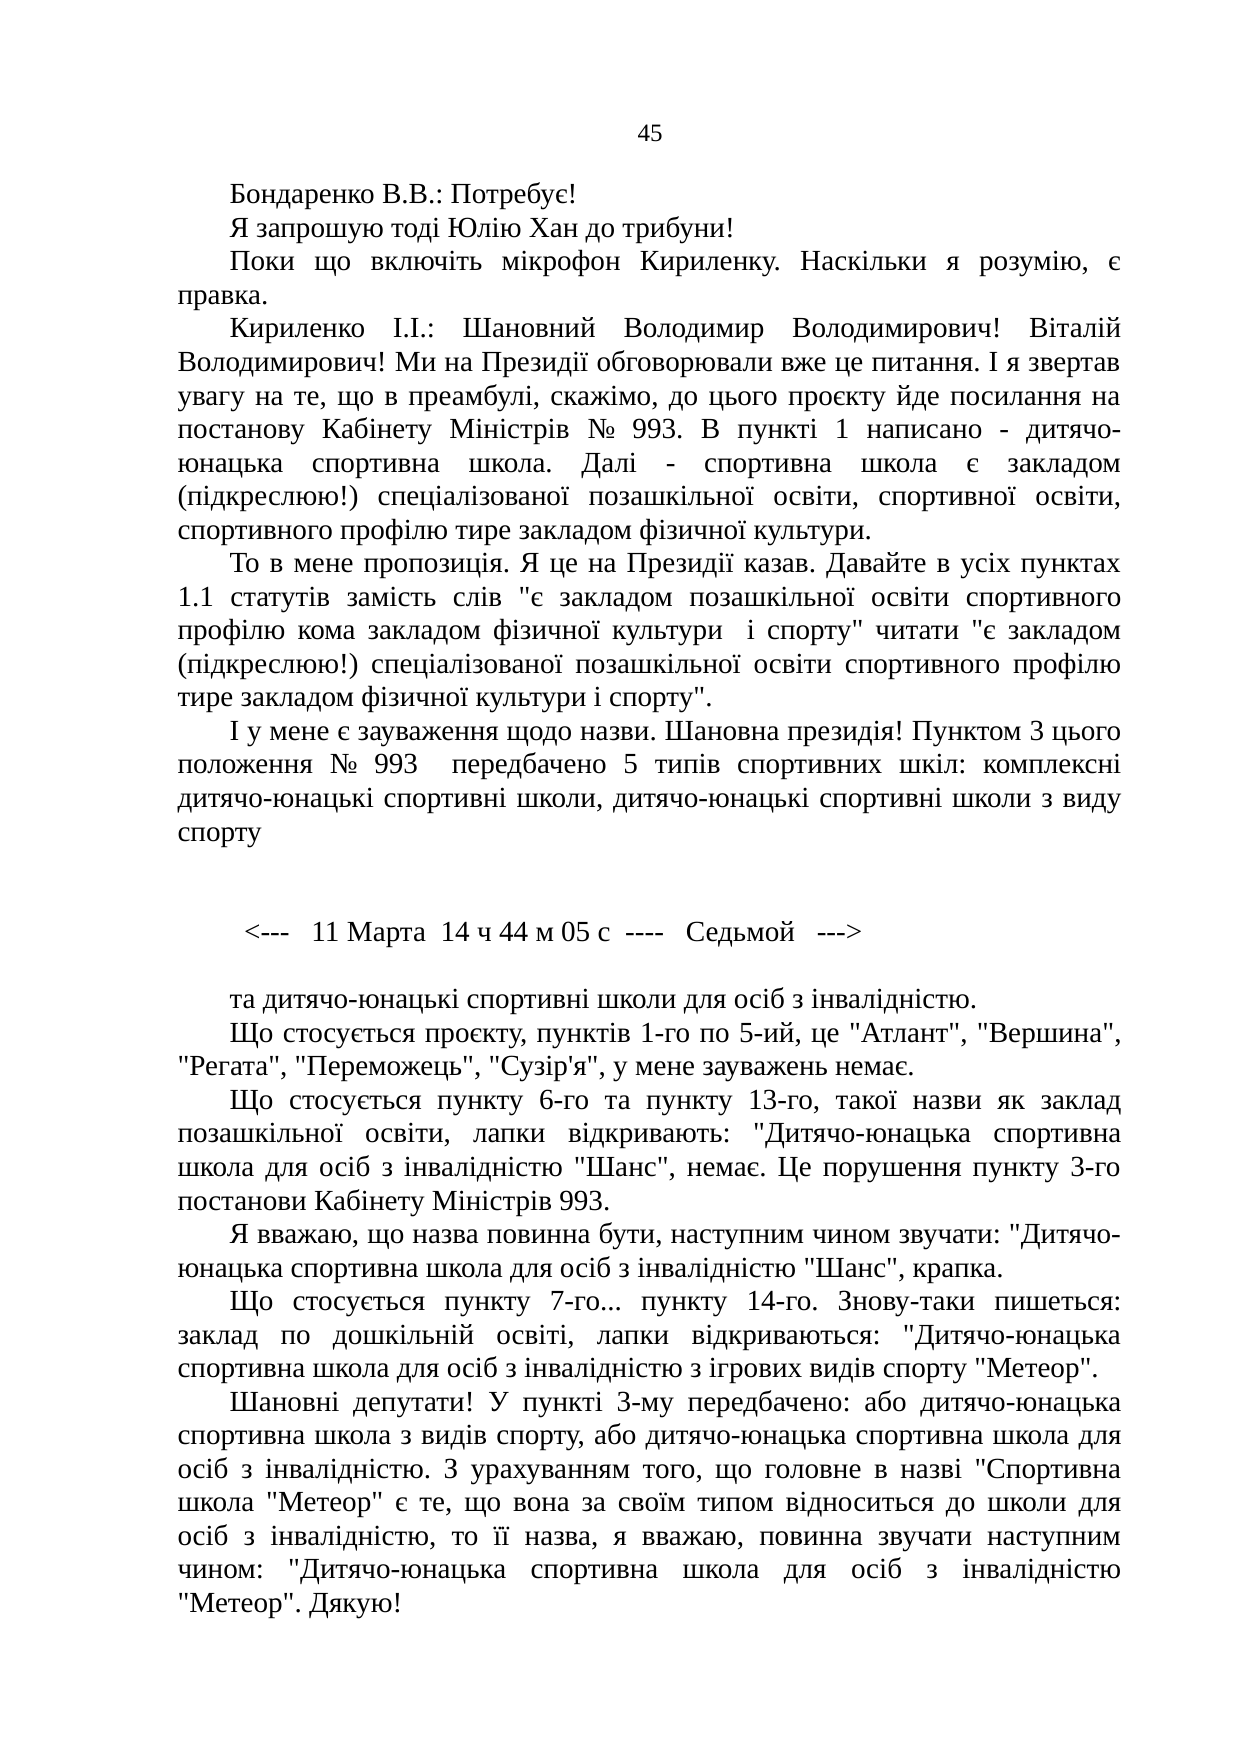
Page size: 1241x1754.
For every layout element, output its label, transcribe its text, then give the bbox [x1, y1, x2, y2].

text То в мене пропозиція. Я це на Президії казав. Давайте в усіх пунктах 1.1 статутів замість слів "є закладом позашкільної освіти спортивного профілю кома закладом фізичної культури і спорту" читати "є закладом (підкреслюю!) спеціалізованої позашкільної освіти спортивного профілю тире закладом фізичної культури і спорту". [177, 545, 1122, 713]
text Поки що включіть мікрофон Кириленку. Наскільки я розумію, є правка. [177, 243, 1122, 311]
text Кириленко І.І.: Шановний Володимир Володимирович! Віталій Володимирович! Ми на Президії обговорювали вже це питання. І я звертав увагу на те, що в преамбулі, скажімо, до цього проєкту йде посилання на постанову Кабінету Міністрів № 993. В пункті 1 написано - дитячо-юнацька спортивна школа. Далі - спортивна школа є закладом (підкреслюю!) спеціалізованої позашкільної освіти, спортивної освіти, спортивного профілю тире закладом фізичної культури. [177, 311, 1122, 545]
text Бондаренко В.В.: Потребує! [177, 176, 1122, 210]
text Що стосується проєкту, пунктів 1-го по 5-ий, це "Атлант", "Вершина", "Регата", "Переможець", "Сузір'я", у мене зауважень немає. [177, 1015, 1122, 1082]
text Я вважаю, що назва повинна бути, наступним чином звучати: "Дитячо-юнацька спортивна школа для осіб з інвалідністю "Шанс", крапка. [177, 1216, 1122, 1283]
text <--- 11 Марта 14 ч 44 м 05 с ---- Седьмой ---> [177, 914, 1122, 948]
text Що стосується пункту 7-го... пункту 14-го. Знову-таки пишеться: заклад по дошкільній освіті, лапки відкриваються: "Дитячо-юнацька спортивна школа для осіб з інвалідністю з ігрових видів спорту "Метеор". [177, 1283, 1122, 1384]
text І у мене є зауваження щодо назви. Шановна президія! Пунктом 3 цього положення № 993 передбачено 5 типів спортивних шкіл: комплексні дитячо-юнацькі спортивні школи, дитячо-юнацькі спортивні школи з виду спорту [177, 713, 1122, 847]
text Шановні депутати! У пункті 3-му передбачено: або дитячо-юнацька спортивна школа з видів спорту, або дитячо-юнацька спортивна школа для осіб з інвалідністю. З урахуванням того, що головне в назві "Спортивна школа "Метеор" є те, що вона за своїм типом відноситься до школи для осіб з інвалідністю, то її назва, я вважаю, повинна звучати наступним чином: "Дитячо-юнацька спортивна школа для осіб з інвалідністю "Метеор". Дякую! [177, 1384, 1122, 1619]
text Що стосується пункту 6-го та пункту 13-го, такої назви як заклад позашкільної освіти, лапки відкривають: "Дитячо-юнацька спортивна школа для осіб з інвалідністю "Шанс", немає. Це порушення пункту 3-го постанови Кабінету Міністрів 993. [177, 1082, 1122, 1216]
text та дитячо-юнацькі спортивні школи для осіб з інвалідністю. [177, 981, 1122, 1015]
text Я запрошую тоді Юлію Хан до трибуни! [177, 210, 1122, 243]
